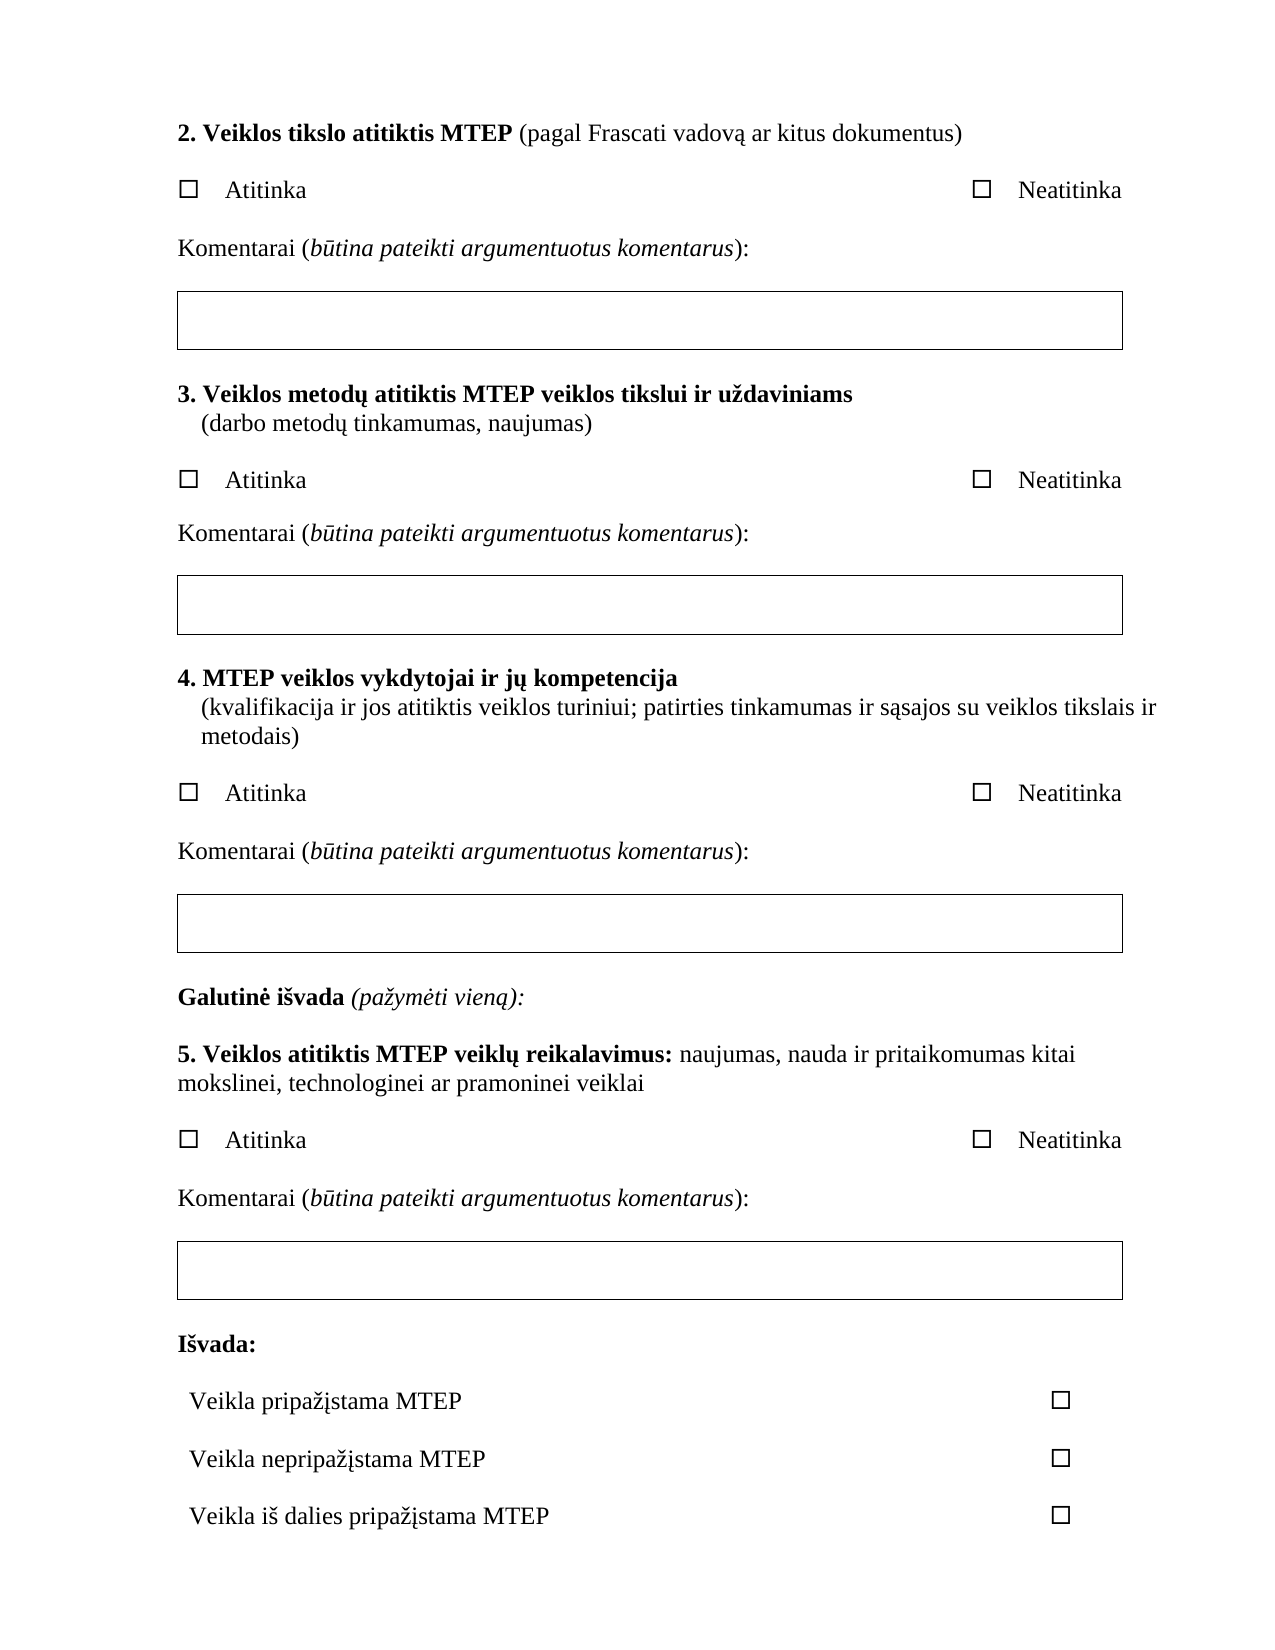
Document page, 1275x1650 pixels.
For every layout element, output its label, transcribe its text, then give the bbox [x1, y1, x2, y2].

table_header [178, 895, 1122, 952]
table_cell [] [1038, 1444, 1122, 1501]
table_cell Veikla nepripažįstama MTEP [177, 1444, 1038, 1501]
text [] Atitinka [] Neatitinka [177, 465, 1157, 494]
text Komentarai (būtina pateikti argumentuotus komentarus): [177, 233, 1157, 262]
text 5. Veiklos atitiktis MTEP veiklų reikalavimus: naujumas, nauda ir pritaikomumas kitai mokslinei, technologinei ar pramoninei veiklai [177, 1039, 1157, 1097]
table_header [] [1038, 1386, 1122, 1444]
text 2. Veiklos tikslo atitiktis MTEP (pagal Frascati vadovą ar kitus dokumentus) [177, 118, 1157, 147]
text [] Atitinka [] Neatitinka [177, 1126, 1157, 1154]
text [] Atitinka [] Neatitinka [177, 778, 1157, 807]
text Komentarai (būtina pateikti argumentuotus komentarus): [177, 1183, 1157, 1212]
text Komentarai (būtina pateikti argumentuotus komentarus): [177, 518, 1157, 546]
text (darbo metodų tinkamumas, naujumas) [201, 408, 1157, 436]
table_header Veikla pripažįstama MTEP [177, 1386, 1038, 1444]
table_header [178, 1242, 1122, 1299]
text Išvada: [177, 1329, 1157, 1358]
text [] Atitinka [] Neatitinka [177, 176, 1157, 204]
text Komentarai (būtina pateikti argumentuotus komentarus): [177, 836, 1157, 865]
table_cell [] [1038, 1501, 1122, 1530]
table_cell Veikla iš dalies pripažįstama MTEP [177, 1501, 1038, 1530]
text 3. Veiklos metodų atitiktis MTEP veiklos tikslui ir uždaviniams [177, 379, 1157, 408]
table_header [178, 292, 1122, 349]
text (kvalifikacija ir jos atitiktis veiklos turiniui; patirties tinkamumas ir sąsajos su veiklos tikslais ir metodais) [201, 692, 1157, 750]
table_header [178, 576, 1122, 634]
text Galutinė išvada (pažymėti vieną): [177, 982, 1157, 1011]
text 4. MTEP veiklos vykdytojai ir jų kompetencija [177, 663, 1157, 692]
